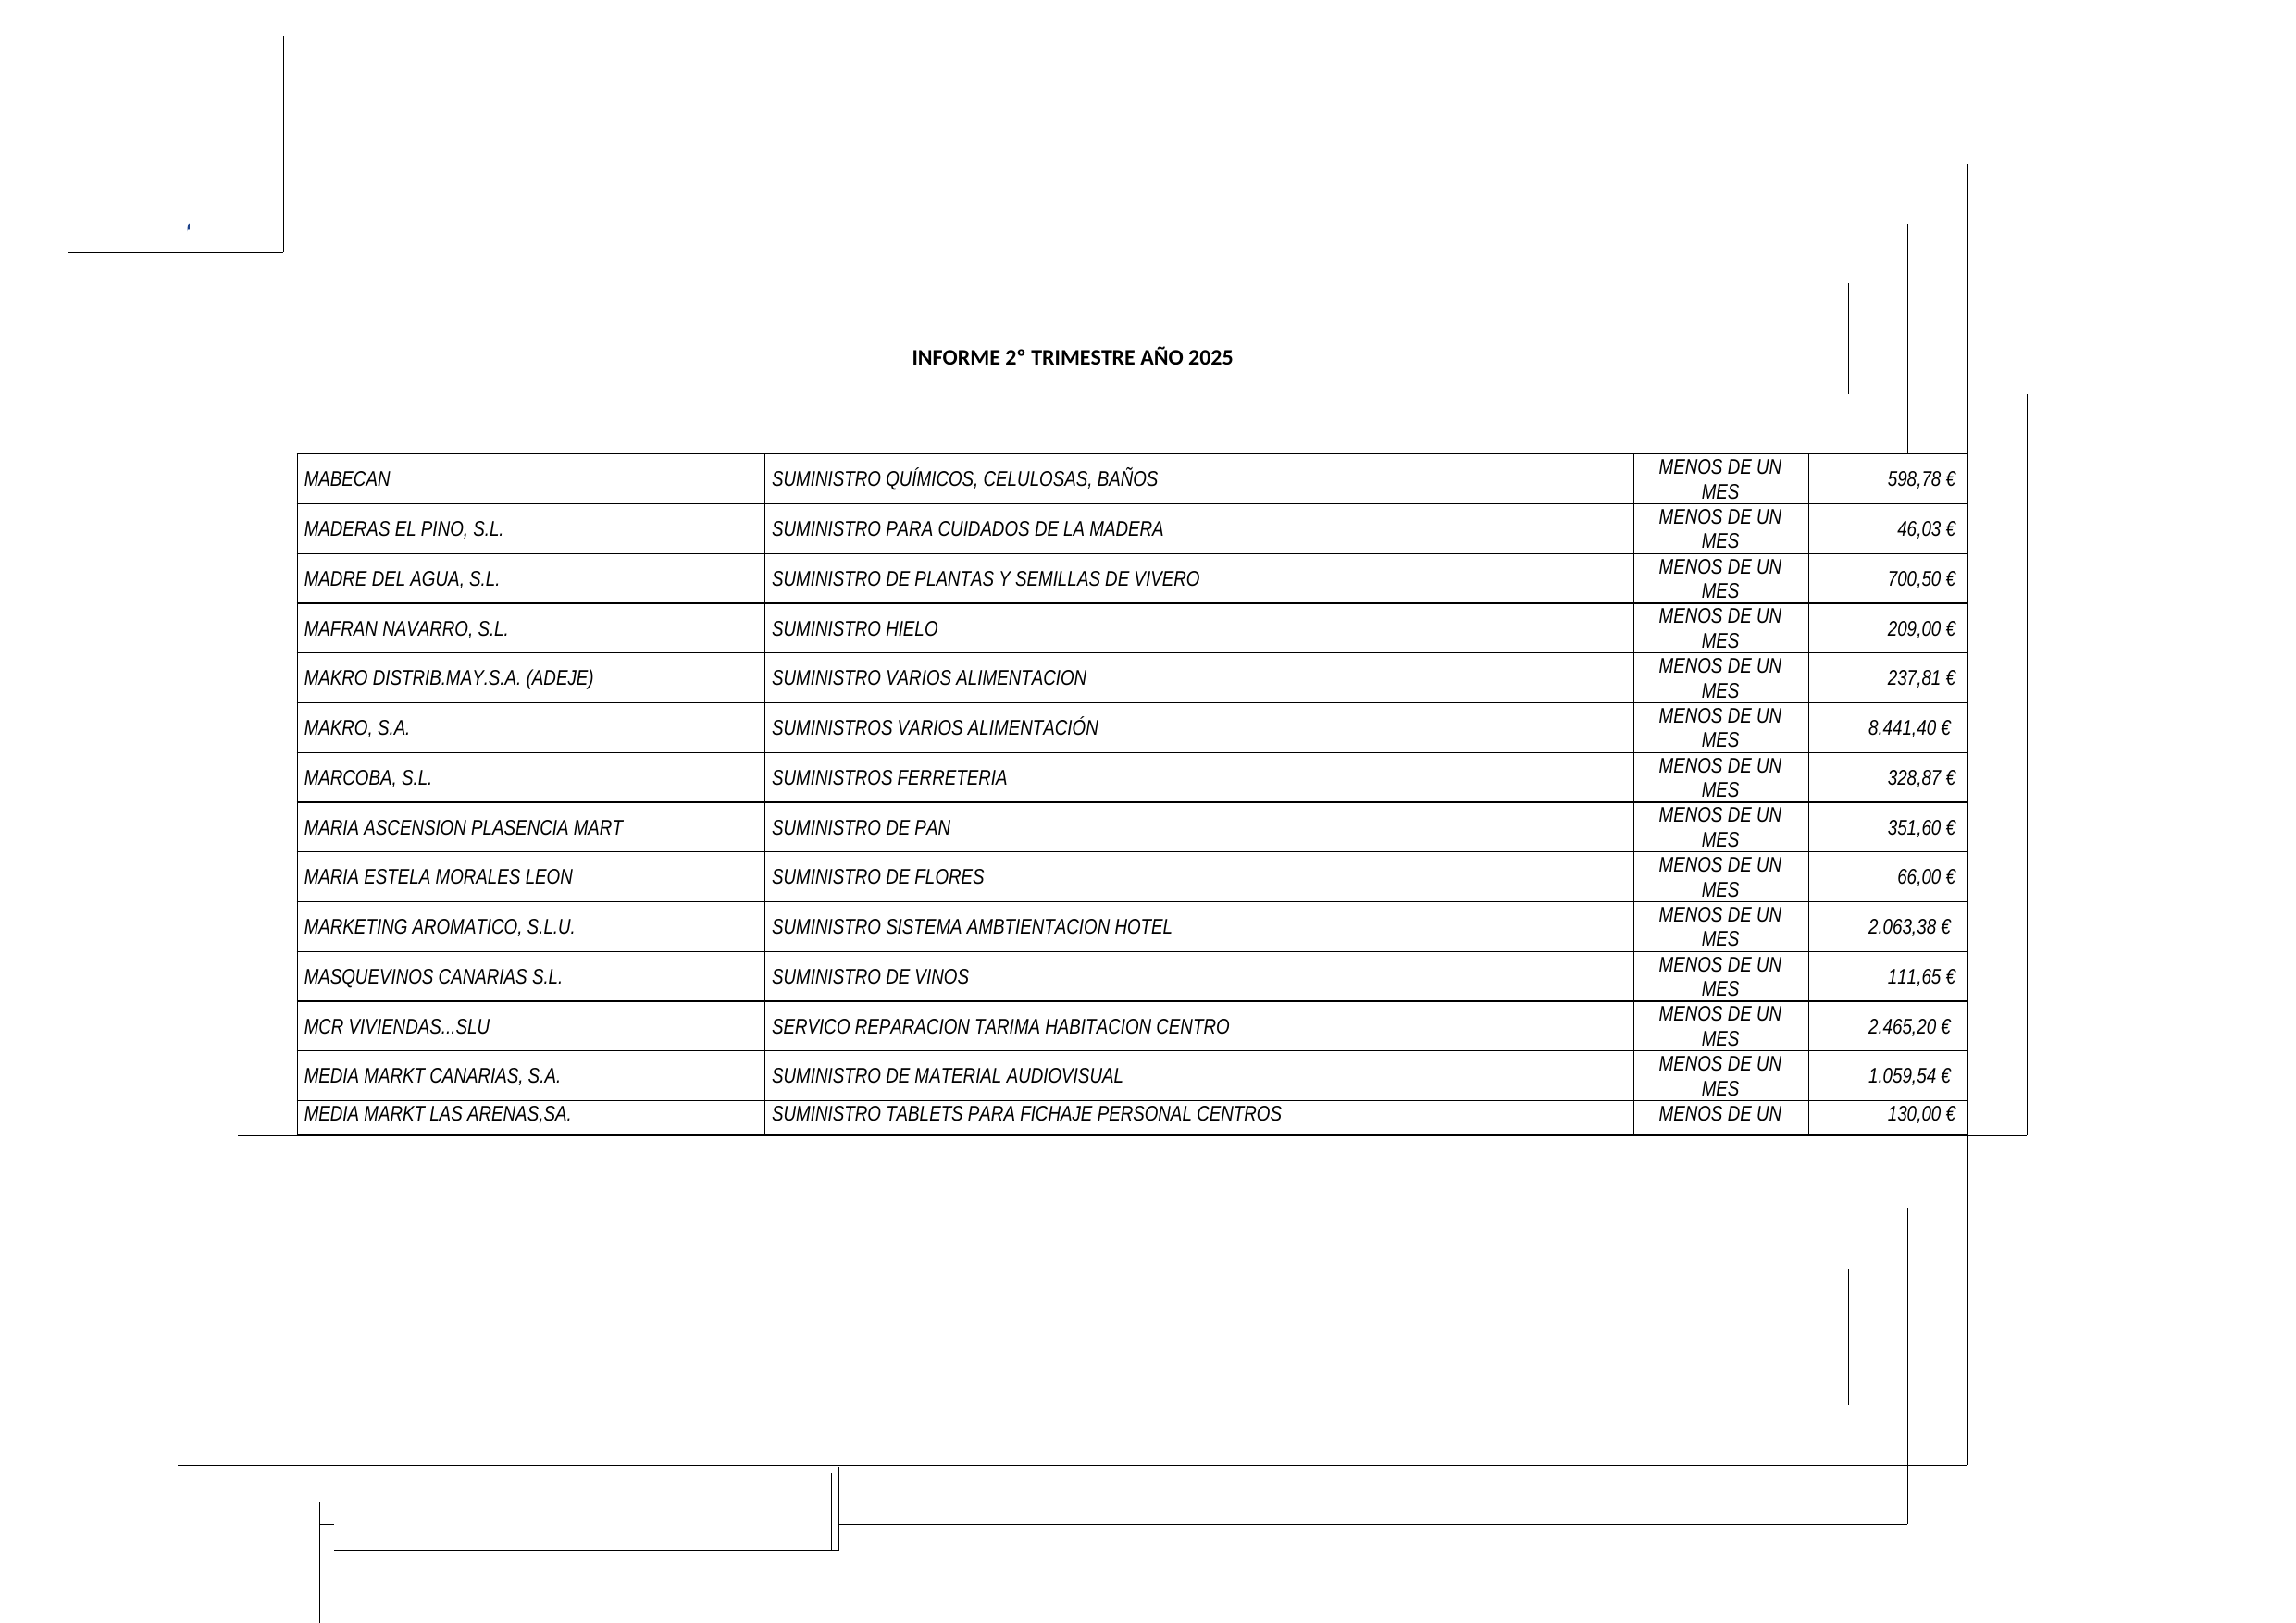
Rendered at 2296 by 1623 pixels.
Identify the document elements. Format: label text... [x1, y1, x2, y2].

table_cell MENOS DE UN MES [1634, 753, 1808, 801]
table_cell MADERAS EL PINO, S.L. [298, 504, 764, 553]
table_cell MENOS DE UN MES [1634, 902, 1808, 951]
table_cell MENOS DE UN MES [1634, 852, 1808, 901]
table_cell 111,65 € [1809, 952, 1967, 1000]
table_cell 351,60 € [1809, 803, 1967, 851]
table_cell MENOS DE UN [1634, 1101, 1808, 1134]
table_cell 209,00 € [1809, 604, 1967, 652]
table_cell MENOS DE UN MES [1634, 1051, 1808, 1100]
table_cell MENOS DE UN MES [1634, 604, 1808, 652]
table_cell SUMINISTRO HIELO [765, 604, 1633, 652]
table_cell SUMINISTRO SISTEMA AMBTIENTACION HOTEL [765, 902, 1633, 951]
table_cell 598,78 € [1809, 454, 1967, 503]
table_cell SUMINISTRO DE MATERIAL AUDIOVISUAL [765, 1051, 1633, 1100]
table_cell MARIA ESTELA MORALES LEON [298, 852, 764, 901]
table_cell MENOS DE UN MES [1634, 454, 1808, 503]
table_cell SUMINISTRO DE FLORES [765, 852, 1633, 901]
table_cell 46,03 € [1809, 504, 1967, 553]
table_cell MAKRO, S.A. [298, 703, 764, 752]
table_cell MAKRO DISTRIB.MAY.S.A. (ADEJE) [298, 653, 764, 702]
table_cell 700,50 € [1809, 554, 1967, 602]
table_cell MEDIA MARKT LAS ARENAS,SA. [298, 1101, 764, 1134]
table_cell 130,00 € [1809, 1101, 1967, 1134]
table_cell MENOS DE UN MES [1634, 803, 1808, 851]
table_cell MARCOBA, S.L. [298, 753, 764, 801]
table_cell SUMINISTRO DE PLANTAS Y SEMILLAS DE VIVERO [765, 554, 1633, 602]
table_cell MENOS DE UN MES [1634, 952, 1808, 1000]
table_cell SUMINISTROS FERRETERIA [765, 753, 1633, 801]
table_cell 1.059,54 € [1809, 1051, 1967, 1100]
table_cell 2.063,38 € [1809, 902, 1967, 951]
table_cell MAFRAN NAVARRO, S.L. [298, 604, 764, 652]
table_cell 66,00 € [1809, 852, 1967, 901]
table_cell MASQUEVINOS CANARIAS S.L. [298, 952, 764, 1000]
table_cell MABECAN [298, 454, 764, 503]
table_cell SERVICO REPARACION TARIMA HABITACION CENTRO [765, 1002, 1633, 1050]
table_cell 328,87 € [1809, 753, 1967, 801]
table_cell SUMINISTROS VARIOS ALIMENTACIÓN [765, 703, 1633, 752]
table_cell SUMINISTRO TABLETS PARA FICHAJE PERSONAL CENTROS [765, 1101, 1633, 1134]
table_cell SUMINISTRO PARA CUIDADOS DE LA MADERA [765, 504, 1633, 553]
table_cell MENOS DE UN MES [1634, 1002, 1808, 1050]
table_cell MARIA ASCENSION PLASENCIA MART [298, 803, 764, 851]
table_cell SUMINISTRO VARIOS ALIMENTACION [765, 653, 1633, 702]
table_cell MENOS DE UN MES [1634, 554, 1808, 602]
table_cell SUMINISTRO QUÍMICOS, CELULOSAS, BAÑOS [765, 454, 1633, 503]
table_cell MCR VIVIENDAS...SLU [298, 1002, 764, 1050]
table_cell MARKETING AROMATICO, S.L.U. [298, 902, 764, 951]
table_cell SUMINISTRO DE VINOS [765, 952, 1633, 1000]
table_cell 8.441,40 € [1809, 703, 1967, 752]
table_cell 237,81 € [1809, 653, 1967, 702]
table_cell MENOS DE UN MES [1634, 653, 1808, 702]
table_cell MENOS DE UN MES [1634, 504, 1808, 553]
table_cell SUMINISTRO DE PAN [765, 803, 1633, 851]
table_cell MENOS DE UN MES [1634, 703, 1808, 752]
table_cell MEDIA MARKT CANARIAS, S.A. [298, 1051, 764, 1100]
table_cell MADRE DEL AGUA, S.L. [298, 554, 764, 602]
table_cell 2.465,20 € [1809, 1002, 1967, 1050]
